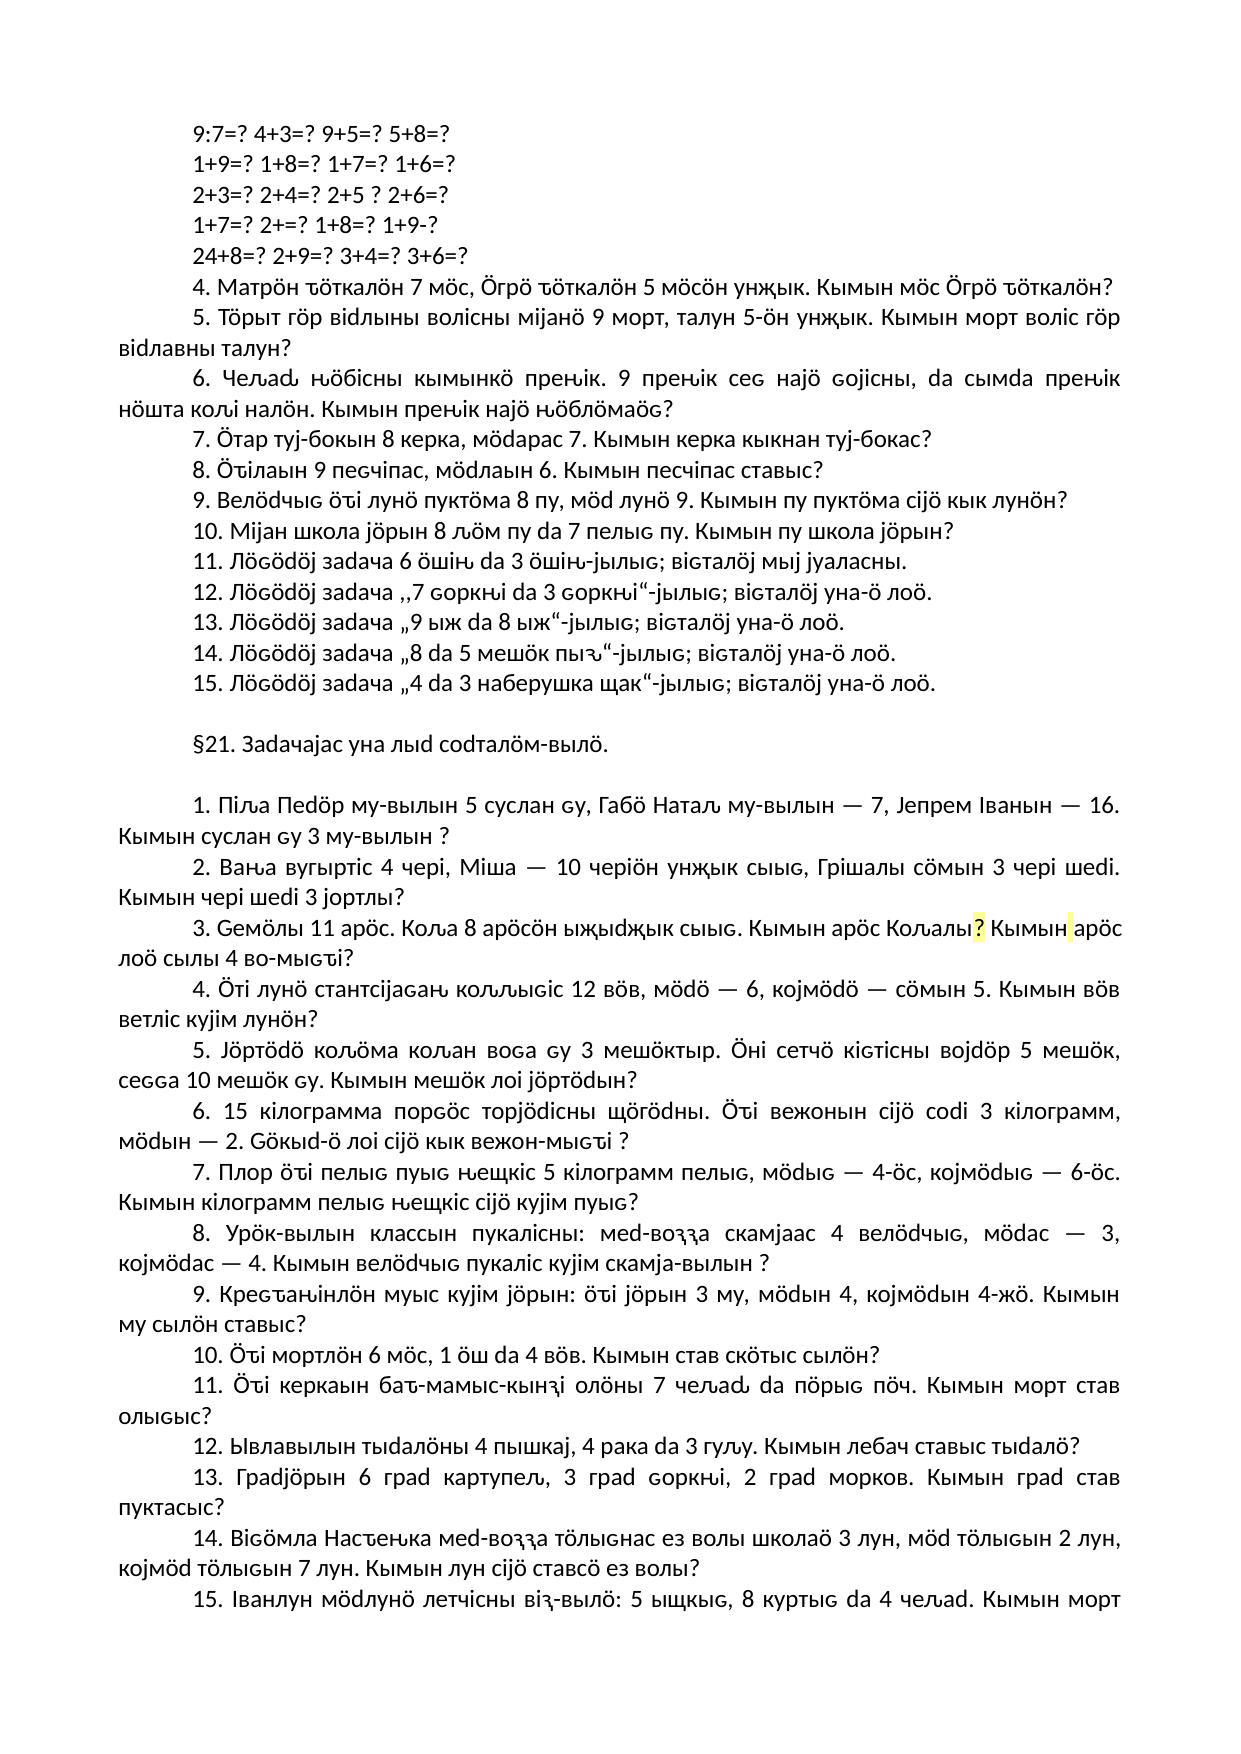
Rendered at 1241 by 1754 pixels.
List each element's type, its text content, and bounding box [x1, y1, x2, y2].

text 6. Чеԉаԃ ԋӧбісны кымынкӧ преԋік. 9 преԋік сеԍ најӧ ԍојісны, ԁа сымԁа преԋік нӧшта коԉі налӧн. Кымын преԋік најӧ ԋӧблӧмаӧԍ? [118, 362, 1122, 423]
text 13. Граԁјӧрын 6 граԁ картупеԉ, 3 граԁ ԍоркԋі, 2 граԁ морков. Кымын граԁ став пуктасыс? [118, 1461, 1122, 1522]
text 24+8=? 2+9=? 3+4=? 3+6=? [118, 240, 1122, 271]
text 10. Міјан школа јӧрын 8 ԉӧм пу ԁа 7 пелыԍ пу. Кымын пу школа јӧрын? [118, 515, 1122, 545]
text 7. Плор ӧԏі пелыԍ пуыԍ ԋещкіс 5 кілограмм пелыԍ, мӧԁыԍ — 4-ӧс, којмӧԁыԍ — 6-ӧс. Кымын кілограмм пелыԍ ԋещкіс сіјӧ кујім пуыԍ? [118, 1156, 1122, 1217]
text 15. Лӧԍӧԁӧј заԁача „4 ԁа 3 наберушка щак“-јылыԍ; віԍталӧј уна-ӧ лоӧ. [118, 667, 1122, 698]
text 1+7=? 2+=? 1+8=? 1+9-? [118, 210, 1122, 240]
text 2. Ваԋа вугыртіс 4 чері, Міша — 10 черіӧн унҗык сыыԍ, Грішалы сӧмын 3 чері шеԁі. Кымын чері шеԁі 3 јортлы? [118, 851, 1122, 912]
text 15. Іванлун мӧԁлунӧ летчісны віԇ-вылӧ: 5 ыщкыԍ, 8 куртыԍ ԁа 4 чеԉаԁ. Кымын морт [118, 1583, 1122, 1614]
text 8. Урӧк-вылын классын пукалісны: меԁ-воԇԇа скамјаас 4 велӧԁчыԍ, мӧԁас — 3, којмӧԁас — 4. Кымын велӧԁчыԍ пукаліс кујім скамја-вылын ? [118, 1217, 1122, 1278]
text 9. Велӧԁчыԍ ӧԏі лунӧ пуктӧма 8 пу, мӧԁ лунӧ 9. Кымын пу пуктӧма сіјӧ кык лунӧн? [118, 484, 1122, 515]
text 1+9=? 1+8=? 1+7=? 1+6=? [118, 149, 1122, 179]
text 14. Лӧԍӧԁӧј заԁача „8 ԁа 5 мешӧк пыԅ“-јылыԍ; віԍталӧј уна-ӧ лоӧ. [118, 637, 1122, 667]
text 12. Ывлавылын тыԁалӧны 4 пышкај, 4 рака ԁа 3 гуԉу. Кымын лебач ставыс тыԁалӧ? [118, 1431, 1122, 1461]
text 9. Креԍԏаԋінлӧн муыс кујім јӧрын: ӧԏі јӧрын 3 му, мӧԁын 4, којмӧԁын 4-жӧ. Кымын му сылӧн ставыс? [118, 1278, 1122, 1339]
text 2+3=? 2+4=? 2+5 ? 2+6=? [118, 179, 1122, 210]
text 9:7=? 4+3=? 9+5=? 5+8=? [118, 118, 1122, 149]
text 11. Ӧԏі керкаын баԏ-мамыс-кынԇі олӧны 7 чеԉаԃ ԁа пӧрыԍ пӧч. Кымын морт став олыԍыс? [118, 1369, 1122, 1431]
text 8. Ӧԏілаын 9 пеԍчіпас, мӧԁлаын 6. Кымын песчіпас ставыс? [118, 454, 1122, 484]
text 13. Лӧԍӧԁӧј заԁача „9 ыж ԁа 8 ыж“-јылыԍ; віԍталӧј уна-ӧ лоӧ. [118, 606, 1122, 637]
text 6. 15 кілограмма порԍӧс торјӧԁісны щӧгӧԁны. Ӧԏі вежонын сіјӧ соԁі 3 кілограмм, мӧԁын — 2. Ԍӧкыԁ-ӧ лоі сіјӧ кык вежон-мыԍԏі ? [118, 1095, 1122, 1156]
text 5. Тӧрыт гӧр віԁлыны волісны міјанӧ 9 морт, талун 5-ӧн унҗык. Кымын морт воліс гӧр віԁлавны талун? [118, 301, 1122, 362]
text 10. Ӧԏі мортлӧн 6 мӧс, 1 ӧш ԁа 4 вӧв. Кымын став скӧтыс сылӧн? [118, 1339, 1122, 1369]
text §21. Заԁачајас уна лыԁ соԁталӧм-вылӧ. [118, 728, 1122, 759]
text 3. Ԍемӧлы 11 арӧс. Коԉа 8 арӧсӧн ыҗыԁҗык сыыԍ. Кымын арӧс Коԉалы? Кымын арӧс лоӧ сылы 4 во-мыԍԏі? [118, 912, 1122, 973]
text 4. Матрӧн ԏӧткалӧн 7 мӧс, Ӧгрӧ ԏӧткалӧн 5 мӧсӧн унҗык. Кымын мӧс Ӧгрӧ ԏӧткалӧн? [118, 271, 1122, 301]
text 11. Лӧԍӧԁӧј заԁача 6 ӧшіԋ ԁа 3 ӧшіԋ-јылыԍ; віԍталӧј мыј јуаласны. [118, 545, 1122, 576]
text 4. Ӧті лунӧ стантсіјаԍаԋ коԉԉыԍіс 12 вӧв, мӧԁӧ — 6, којмӧԁӧ — сӧмын 5. Кымын вӧв ветліс кујім лунӧн? [118, 973, 1122, 1034]
text 12. Лӧԍӧԁӧј заԁача ,,7 ԍоркԋі ԁа 3 ԍоркԋі“-јылыԍ; віԍталӧј уна-ӧ лоӧ. [118, 576, 1122, 606]
text 1. Піԉа Пеԁӧр му-вылын 5 суслан ԍу, Габӧ Натаԉ му-вылын — 7, Јепрем Іванын — 16. Кымын суслан ԍу 3 му-вылын ? [118, 789, 1122, 851]
text 5. Јӧртӧԁӧ коԉӧма коԉан воԍа ԍу 3 мешӧктыр. Ӧні сетчӧ кіԍтісны војԁӧр 5 мешӧк, сеԍԍа 10 мешӧк ԍу. Кымын мешӧк лоі јӧртӧԁын? [118, 1034, 1122, 1095]
text 7. Ӧтар туј-бокын 8 керка, мӧԁарас 7. Кымын керка кыкнан туј-бокас? [118, 423, 1122, 454]
text 14. Віԍӧмла Насԏеԋка меԁ-воԇԇа тӧлыԍнас ез волы школаӧ 3 лун, мӧԁ тӧлыԍын 2 лун, којмӧԁ тӧлыԍын 7 лун. Кымын лун сіјӧ ставсӧ ез волы? [118, 1522, 1122, 1583]
